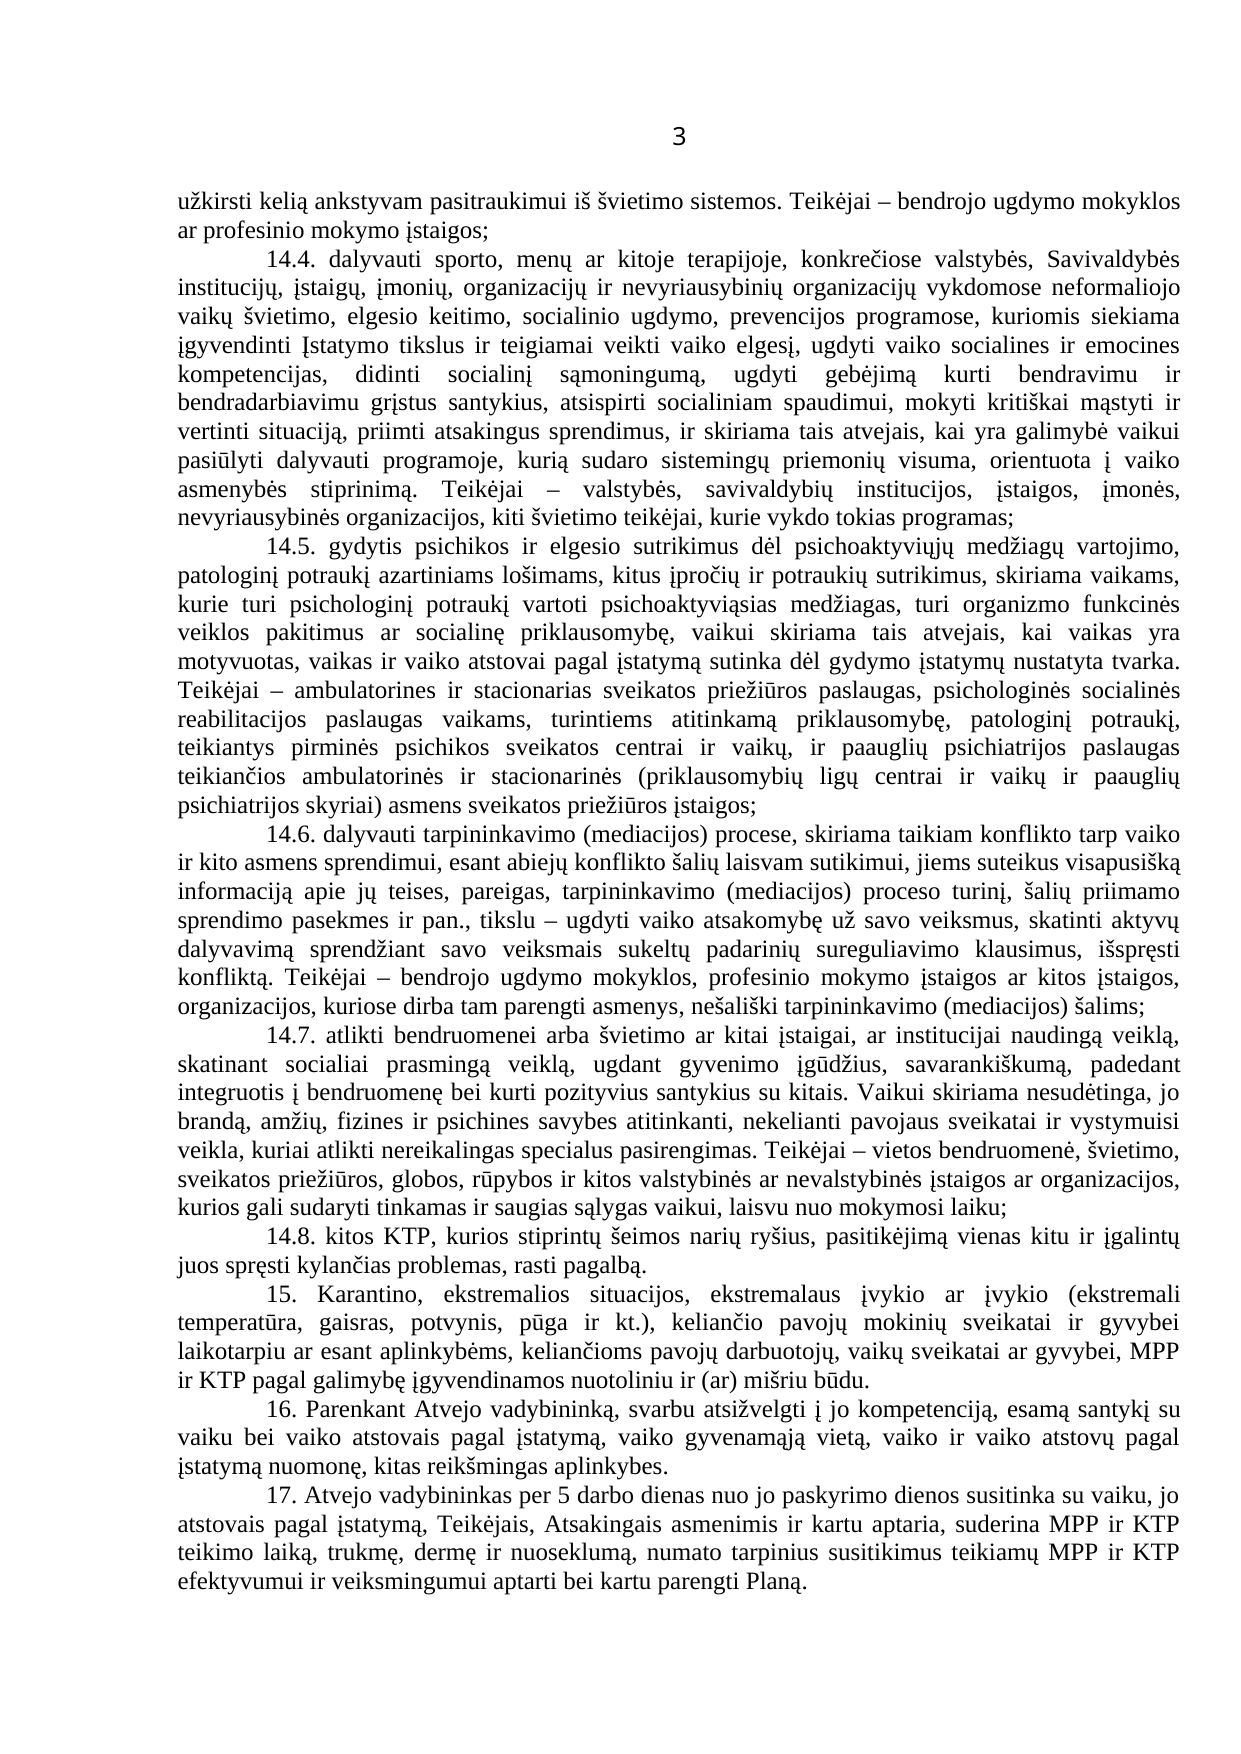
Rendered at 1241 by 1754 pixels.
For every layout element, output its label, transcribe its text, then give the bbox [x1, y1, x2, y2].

text užkirsti kelią ankstyvam pasitraukimui iš švietimo sistemos. Teikėjai – bendrojo ugdymo mokyklos ar profesinio mokymo įstaigos; [177, 186, 1181, 244]
text 14.6. dalyvauti tarpininkavimo (mediacijos) procese, skiriama taikiam konflikto tarp vaiko ir kito asmens sprendimui, esant abiejų konflikto šalių laisvam sutikimui, jiems suteikus visapusišką informaciją apie jų teises, pareigas, tarpininkavimo (mediacijos) proceso turinį, šalių priimamo sprendimo pasekmes ir pan., tikslu – ugdyti vaiko atsakomybę už savo veiksmus, skatinti aktyvų dalyvavimą sprendžiant savo veiksmais sukeltų padarinių sureguliavimo klausimus, išspręsti konfliktą. Teikėjai – bendrojo ugdymo mokyklos, profesinio mokymo įstaigos ar kitos įstaigos, organizacijos, kuriose dirba tam parengti asmenys, nešališki tarpininkavimo (mediacijos) šalims; [177, 819, 1181, 1020]
text 14.8. kitos KTP, kurios stiprintų šeimos narių ryšius, pasitikėjimą vienas kitu ir įgalintų juos spręsti kylančias problemas, rasti pagalbą. [177, 1221, 1181, 1279]
text 15. Karantino, ekstremalios situacijos, ekstremalaus įvykio ar įvykio (ekstremali temperatūra, gaisras, potvynis, pūga ir kt.), keliančio pavojų mokinių sveikatai ir gyvybei laikotarpiu ar esant aplinkybėms, keliančioms pavojų darbuotojų, vaikų sveikatai ar gyvybei, MPP ir KTP pagal galimybę įgyvendinamos nuotoliniu ir (ar) mišriu būdu. [177, 1279, 1181, 1394]
text 16. Parenkant Atvejo vadybininką, svarbu atsižvelgti į jo kompetenciją, esamą santykį su vaiku bei vaiko atstovais pagal įstatymą, vaiko gyvenamąją vietą, vaiko ir vaiko atstovų pagal įstatymą nuomonę, kitas reikšmingas aplinkybes. [177, 1394, 1181, 1480]
text 14.5. gydytis psichikos ir elgesio sutrikimus dėl psichoaktyviųjų medžiagų vartojimo, patologinį potraukį azartiniams lošimams, kitus įpročių ir potraukių sutrikimus, skiriama vaikams, kurie turi psichologinį potraukį vartoti psichoaktyviąsias medžiagas, turi organizmo funkcinės veiklos pakitimus ar socialinę priklausomybę, vaikui skiriama tais atvejais, kai vaikas yra motyvuotas, vaikas ir vaiko atstovai pagal įstatymą sutinka dėl gydymo įstatymų nustatyta tvarka. Teikėjai – ambulatorines ir stacionarias sveikatos priežiūros paslaugas, psichologinės socialinės reabilitacijos paslaugas vaikams, turintiems atitinkamą priklausomybę, patologinį potraukį, teikiantys pirminės psichikos sveikatos centrai ir vaikų, ir paauglių psichiatrijos paslaugas teikiančios ambulatorinės ir stacionarinės (priklausomybių ligų centrai ir vaikų ir paauglių psichiatrijos skyriai) asmens sveikatos priežiūros įstaigos; [177, 531, 1181, 819]
text 14.4. dalyvauti sporto, menų ar kitoje terapijoje, konkrečiose valstybės, Savivaldybės institucijų, įstaigų, įmonių, organizacijų ir nevyriausybinių organizacijų vykdomose neformaliojo vaikų švietimo, elgesio keitimo, socialinio ugdymo, prevencijos programose, kuriomis siekiama įgyvendinti Įstatymo tikslus ir teigiamai veikti vaiko elgesį, ugdyti vaiko socialines ir emocines kompetencijas, didinti socialinį sąmoningumą, ugdyti gebėjimą kurti bendravimu ir bendradarbiavimu grįstus santykius, atsispirti socialiniam spaudimui, mokyti kritiškai mąstyti ir vertinti situaciją, priimti atsakingus sprendimus, ir skiriama tais atvejais, kai yra galimybė vaikui pasiūlyti dalyvauti programoje, kurią sudaro sistemingų priemonių visuma, orientuota į vaiko asmenybės stiprinimą. Teikėjai – valstybės, savivaldybių institucijos, įstaigos, įmonės, nevyriausybinės organizacijos, kiti švietimo teikėjai, kurie vykdo tokias programas; [177, 244, 1181, 531]
text 14.7. atlikti bendruomenei arba švietimo ar kitai įstaigai, ar institucijai naudingą veiklą, skatinant socialiai prasmingą veiklą, ugdant gyvenimo įgūdžius, savarankiškumą, padedant integruotis į bendruomenę bei kurti pozityvius santykius su kitais. Vaikui skiriama nesudėtinga, jo brandą, amžių, fizines ir psichines savybes atitinkanti, nekelianti pavojaus sveikatai ir vystymuisi veikla, kuriai atlikti nereikalingas specialus pasirengimas. Teikėjai – vietos bendruomenė, švietimo, sveikatos priežiūros, globos, rūpybos ir kitos valstybinės ar nevalstybinės įstaigos ar organizacijos, kurios gali sudaryti tinkamas ir saugias sąlygas vaikui, laisvu nuo mokymosi laiku; [177, 1020, 1181, 1221]
text 17. Atvejo vadybininkas per 5 darbo dienas nuo jo paskyrimo dienos susitinka su vaiku, jo atstovais pagal įstatymą, Teikėjais, Atsakingais asmenimis ir kartu aptaria, suderina MPP ir KTP teikimo laiką, trukmę, dermę ir nuoseklumą, numato tarpinius susitikimus teikiamų MPP ir KTP efektyvumui ir veiksmingumui aptarti bei kartu parengti Planą. [177, 1480, 1181, 1595]
